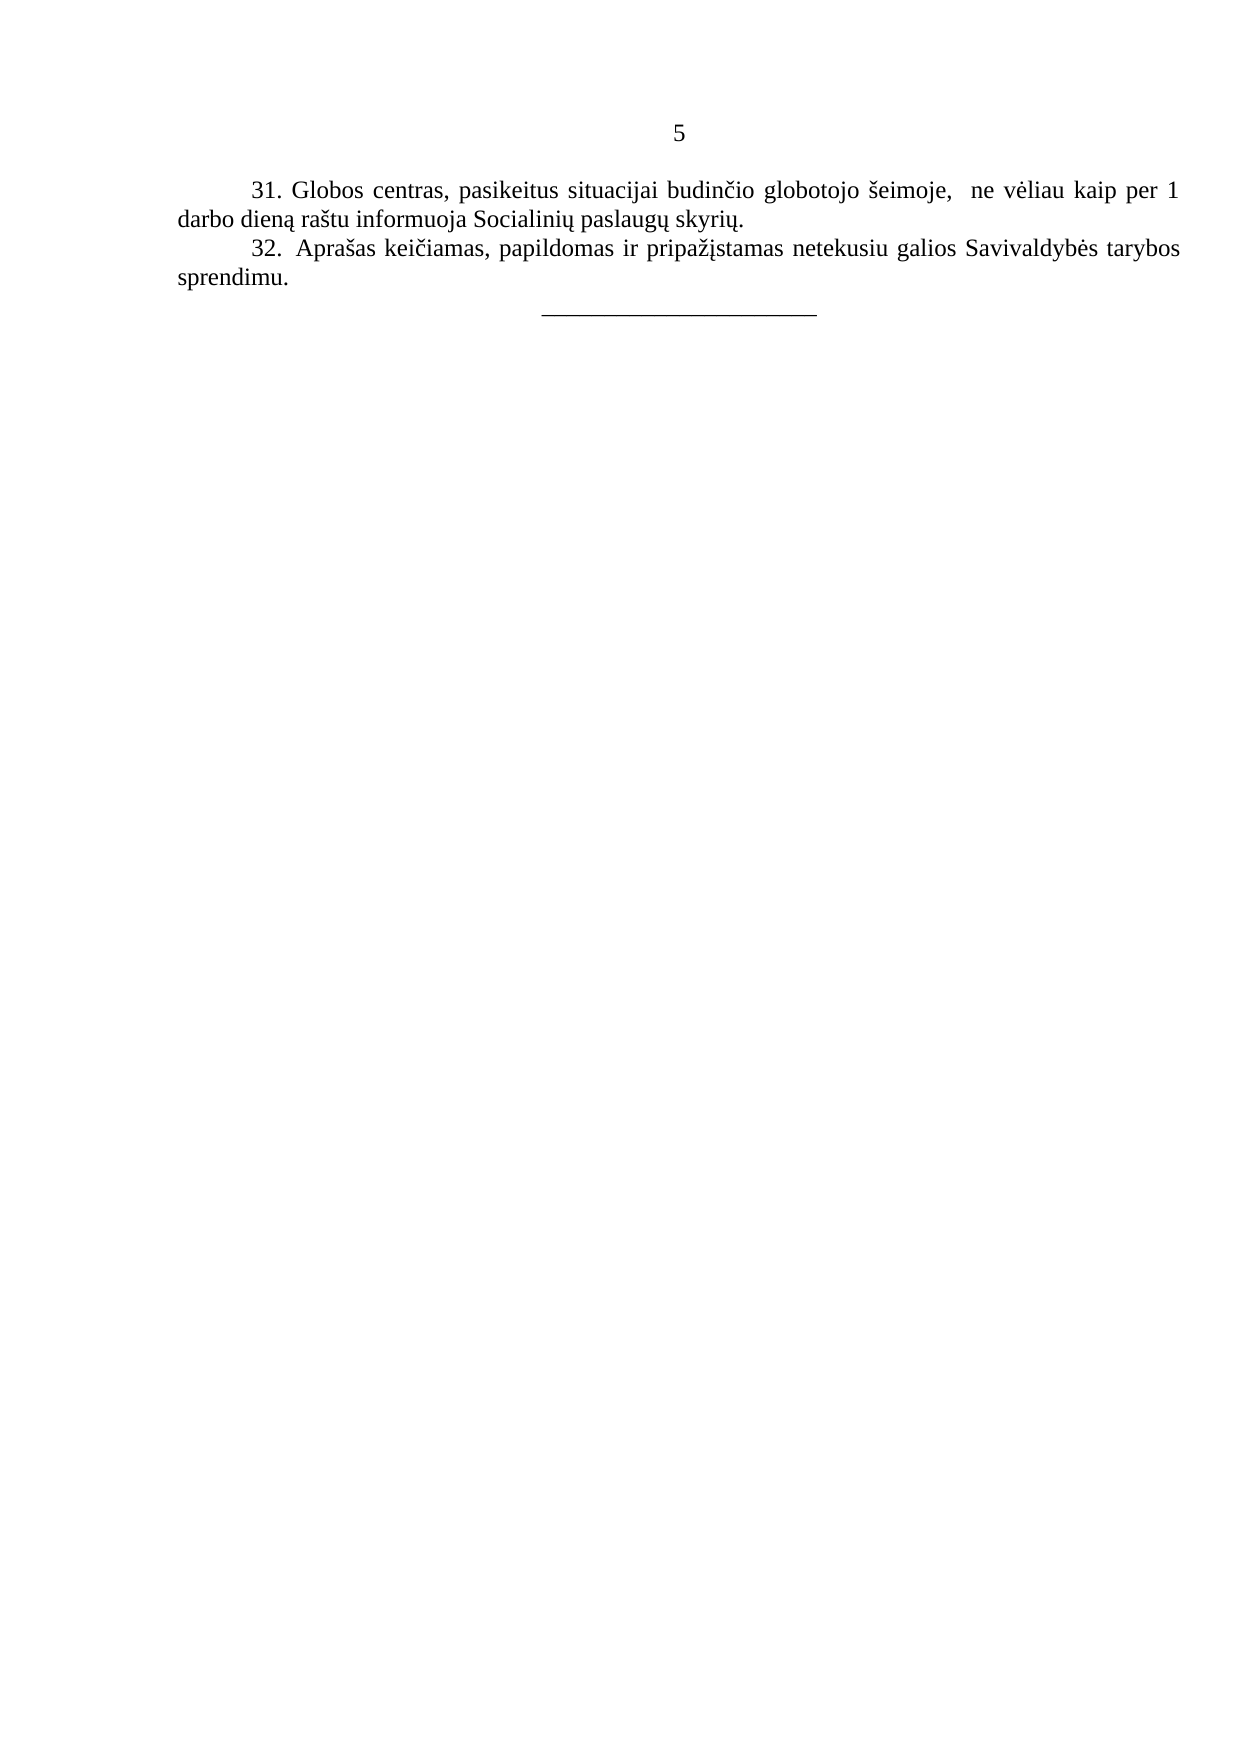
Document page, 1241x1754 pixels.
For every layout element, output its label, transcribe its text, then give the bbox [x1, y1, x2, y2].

text 31. Globos centras, pasikeitus situacijai budinčio globotojo šeimoje, ne vėliau kaip per 1 darbo dieną raštu informuoja Socialinių paslaugų skyrių. [177, 176, 1181, 233]
text ______________________ [177, 291, 1181, 319]
text 32. Aprašas keičiamas, papildomas ir pripažįstamas netekusiu galios Savivaldybės tarybos sprendimu. [177, 233, 1181, 291]
